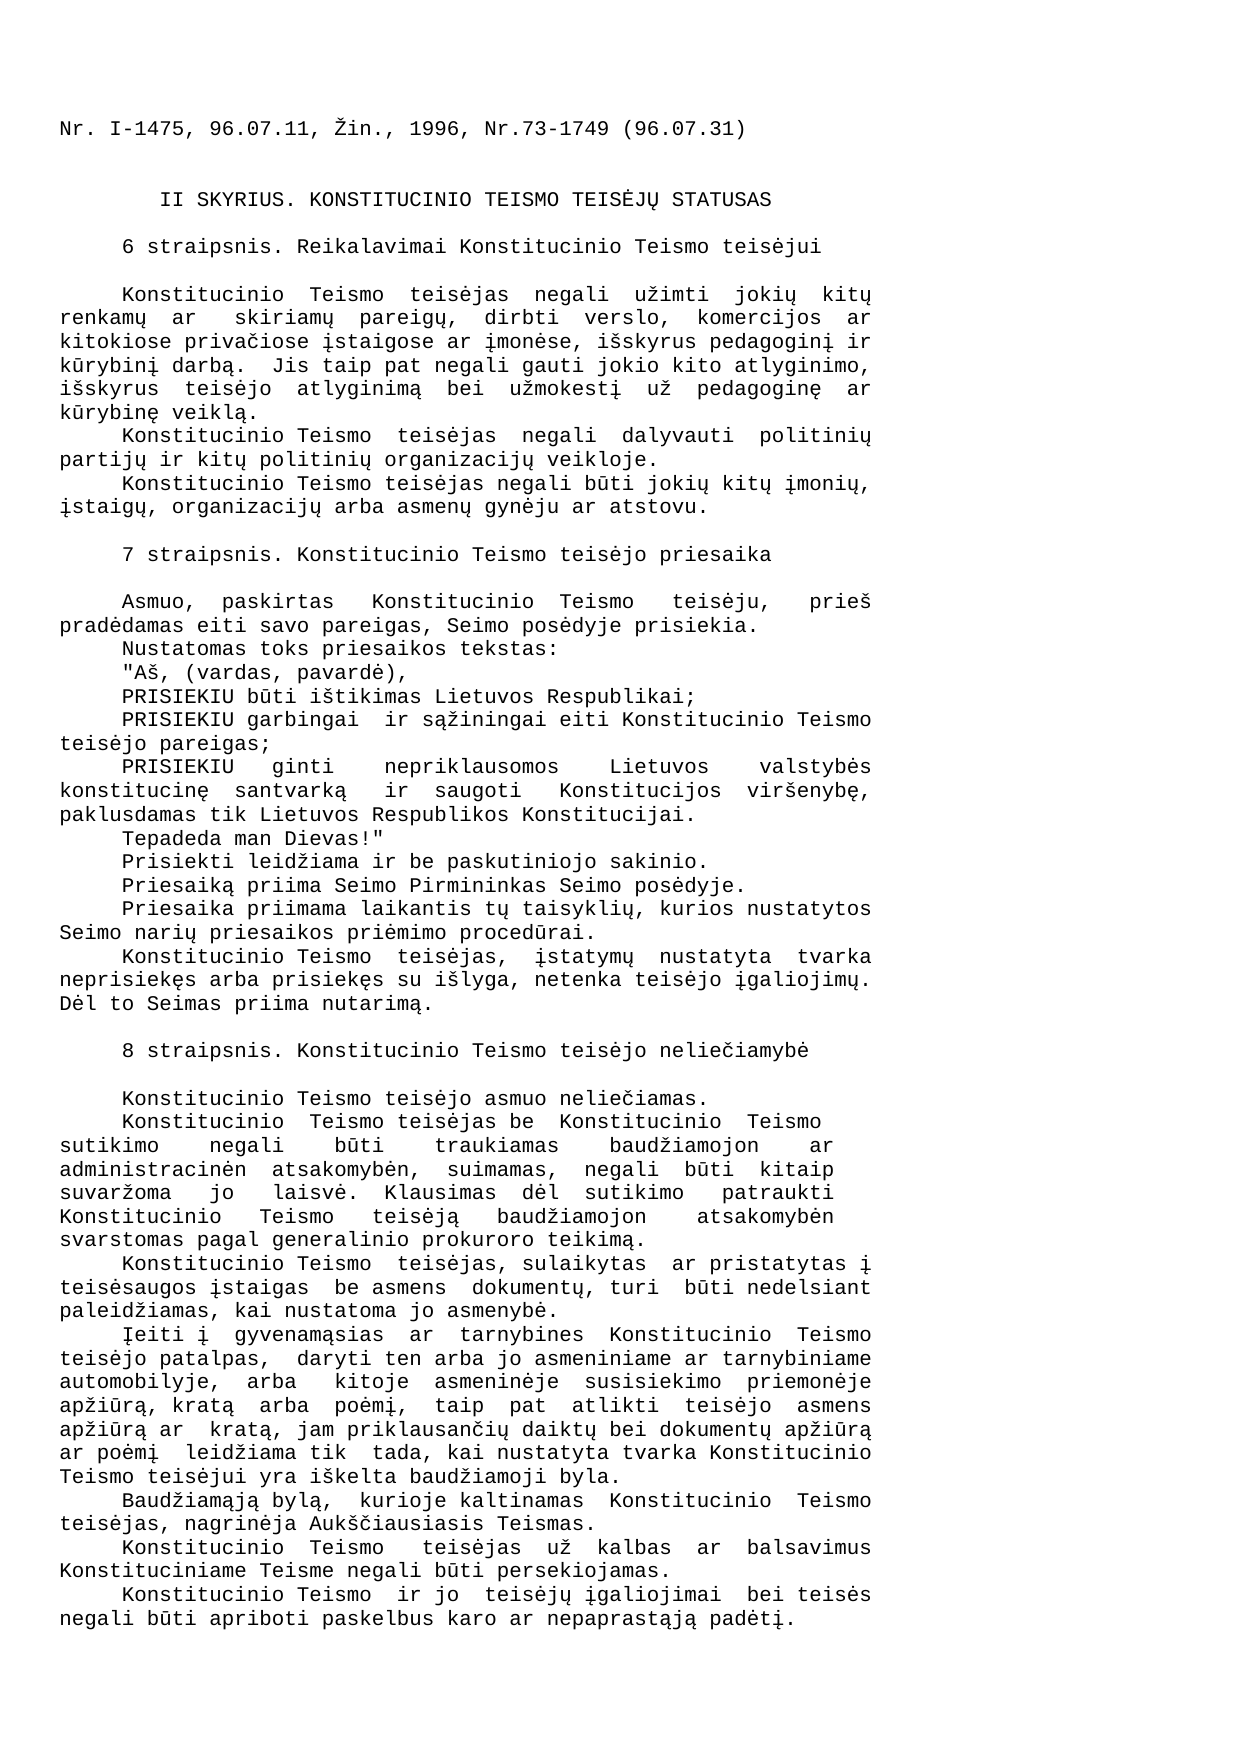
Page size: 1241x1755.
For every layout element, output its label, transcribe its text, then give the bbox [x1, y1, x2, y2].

text ar poėmį leidžiama tik tada, kai nustatyta tvarka Konstitucinio [59, 1442, 1122, 1466]
text "Aš, (vardas, pavardė), [59, 662, 1122, 686]
text teisėjas, nagrinėja Aukščiausiasis Teismas. [59, 1513, 1122, 1537]
text partijų ir kitų politinių organizacijų veikloje. [59, 449, 1122, 473]
text teisėjo pareigas; [59, 733, 1122, 757]
text Konstitucinio Teismo teisėjas negali dalyvauti politinių [59, 426, 1122, 449]
text Įeiti į gyvenamąsias ar tarnybines Konstitucinio Teismo [59, 1324, 1122, 1348]
text neprisiekęs arba prisiekęs su išlyga, netenka teisėjo įgaliojimų. [59, 969, 1122, 993]
text Dėl to Seimas priima nutarimą. [59, 993, 1122, 1017]
text Tepadeda man Dievas!" [59, 827, 1122, 851]
text Priesaiką priima Seimo Pirmininkas Seimo posėdyje. [59, 875, 1122, 898]
text apžiūrą, kratą arba poėmį, taip pat atlikti teisėjo asmens [59, 1395, 1122, 1419]
text 7 straipsnis. Konstitucinio Teismo teisėjo priesaika [59, 544, 1122, 567]
text PRISIEKIU būti ištikimas Lietuvos Respublikai; [59, 686, 1122, 709]
text kūrybinę veiklą. [59, 402, 1122, 426]
text teisėjo patalpas, daryti ten arba jo asmeniniame ar tarnybiniame [59, 1348, 1122, 1371]
text Seimo narių priesaikos priėmimo procedūrai. [59, 922, 1122, 946]
text išskyrus teisėjo atlyginimą bei užmokestį už pedagoginę ar [59, 378, 1122, 402]
text Priesaika priimama laikantis tų taisyklių, kurios nustatytos [59, 898, 1122, 922]
text Konstituciniame Teisme negali būti persekiojamas. [59, 1561, 1122, 1584]
text PRISIEKIU garbingai ir sąžiningai eiti Konstitucinio Teismo [59, 709, 1122, 733]
text Konstitucinio Teismo teisėjas negali užimti jokių kitų [59, 284, 1122, 307]
text apžiūrą ar kratą, jam priklausančių daiktų bei dokumentų apžiūrą [59, 1419, 1122, 1442]
text kūrybinį darbą. Jis taip pat negali gauti jokio kito atlyginimo, [59, 354, 1122, 378]
text II SKYRIUS. KONSTITUCINIO TEISMO TEISĖJŲ STATUSAS [59, 189, 1122, 213]
text Baudžiamąją bylą, kurioje kaltinamas Konstitucinio Teismo [59, 1489, 1122, 1513]
text Konstitucinio Teismo teisėjo asmuo neliečiamas. [59, 1088, 1122, 1111]
text Konstitucinio Teismo teisėją baudžiamojon atsakomybėn [59, 1206, 1122, 1229]
text sutikimo negali būti traukiamas baudžiamojon ar [59, 1135, 1122, 1158]
text Konstitucinio Teismo teisėjas, sulaikytas ar pristatytas į [59, 1253, 1122, 1277]
text suvaržoma jo laisvė. Klausimas dėl sutikimo patraukti [59, 1182, 1122, 1206]
text įstaigų, organizacijų arba asmenų gynėju ar atstovu. [59, 496, 1122, 520]
text Konstitucinio Teismo teisėjas, įstatymų nustatyta tvarka [59, 946, 1122, 969]
text Prisiekti leidžiama ir be paskutiniojo sakinio. [59, 851, 1122, 875]
text konstitucinę santvarką ir saugoti Konstitucijos viršenybę, [59, 780, 1122, 804]
text Teismo teisėjui yra iškelta baudžiamoji byla. [59, 1466, 1122, 1489]
text paklusdamas tik Lietuvos Respublikos Konstitucijai. [59, 804, 1122, 827]
text administracinėn atsakomybėn, suimamas, negali būti kitaip [59, 1158, 1122, 1182]
text automobilyje, arba kitoje asmeninėje susisiekimo priemonėje [59, 1371, 1122, 1395]
text negali būti apriboti paskelbus karo ar nepaprastąją padėtį. [59, 1608, 1122, 1631]
text 8 straipsnis. Konstitucinio Teismo teisėjo neliečiamybė [59, 1040, 1122, 1064]
text 6 straipsnis. Reikalavimai Konstitucinio Teismo teisėjui [59, 236, 1122, 260]
text kitokiose privačiose įstaigose ar įmonėse, išskyrus pedagoginį ir [59, 331, 1122, 354]
text teisėsaugos įstaigas be asmens dokumentų, turi būti nedelsiant [59, 1277, 1122, 1300]
text Konstitucinio Teismo ir jo teisėjų įgaliojimai bei teisės [59, 1584, 1122, 1608]
text Nustatomas toks priesaikos tekstas: [59, 638, 1122, 662]
text Konstitucinio Teismo teisėjas be Konstitucinio Teismo [59, 1111, 1122, 1135]
text pradėdamas eiti savo pareigas, Seimo posėdyje prisiekia. [59, 615, 1122, 638]
text svarstomas pagal generalinio prokuroro teikimą. [59, 1229, 1122, 1253]
text Konstitucinio Teismo teisėjas už kalbas ar balsavimus [59, 1537, 1122, 1561]
text Nr. I-1475, 96.07.11, Žin., 1996, Nr.73-1749 (96.07.31) [59, 118, 1122, 142]
text Asmuo, paskirtas Konstitucinio Teismo teisėju, prieš [59, 591, 1122, 615]
text renkamų ar skiriamų pareigų, dirbti verslo, komercijos ar [59, 307, 1122, 331]
text PRISIEKIU ginti nepriklausomos Lietuvos valstybės [59, 757, 1122, 780]
text Konstitucinio Teismo teisėjas negali būti jokių kitų įmonių, [59, 473, 1122, 496]
text paleidžiamas, kai nustatoma jo asmenybė. [59, 1300, 1122, 1324]
